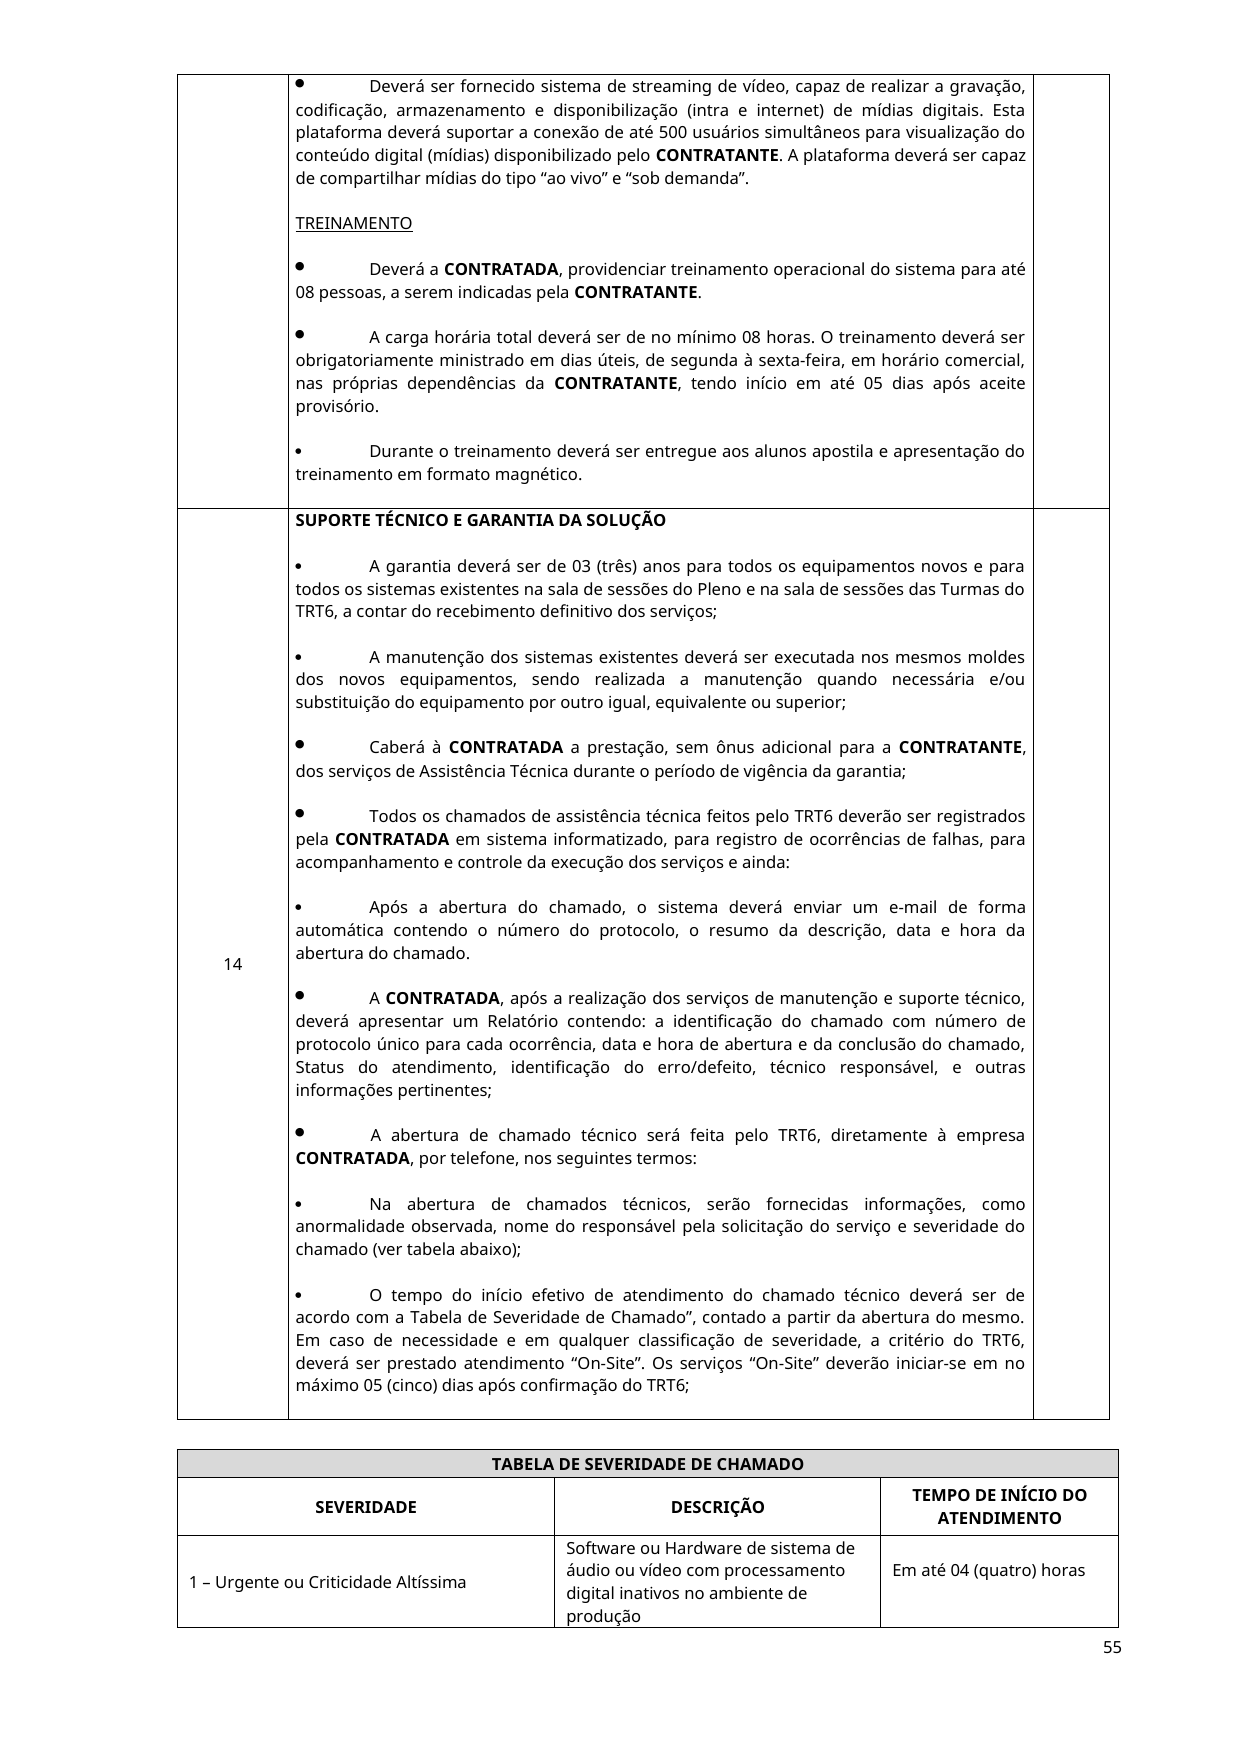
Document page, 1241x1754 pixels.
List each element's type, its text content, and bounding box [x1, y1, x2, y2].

table_cell TEMPO DE INÍCIO DO ATENDIMENTO [881, 1478, 1118, 1535]
table_header TABELA DE SEVERIDADE DE CHAMADO [178, 1450, 1118, 1477]
table_cell DESCRIÇÃO [555, 1478, 880, 1535]
table_cell [1034, 75, 1109, 508]
table_cell SERVIÇO DE INSTALAÇÃO E TREINAMENTO TÉCNICO OPERACIONAL DO SISTEMA A CONTRATADA deve elaborar Projeto Executivo que deve incluir levantamentos arquitetônicos adicionais e detalhamento de suas partes, de modo a promover seu perfeito entendimento em momento prévio à execução. A aprovação desse projeto por parte do CONTRATANTE será considerada como pré-requisito para a continuidade das etapas do processo. O Projeto Executivo abarcará, no mínimo, os temas listados abaixo, além de detalhar, de acordo com as necessidades, outros itens complementares: Instalações: Considerando equipamentos de áudio, vídeo, automação do sistema, cabeamento, videoconferência, softwares e servidores. O projeto deverá conter no mínimo informações relativas à (ao): Cabeamento de todas as interfaces, incluindo interfaces seriais ou outras específicas de console; Dimensionamento, projeto e instalação de quadros elétricos, eletrodutos, e fiação elétrica dentro das normas da ABNT, considerando a identificação de todos os cabos e fiação; Configuração das referidas portas de todos os elementos ativos de rede de dados; Procedimentos de instalação, configuração, alinhamento e teste do equipamento; Tabelas de conexões, indicando o “de-para” de cada cabo e interface; Tabela de configuração de estrapes das placas (se houver); Comandos para configuração, ativação, operação e supervisão dos equipamentos pelo console de gerenciamento, tanto nos equipamentos quanto nos sistemas de gerenciamento ou acesso; Sincronização, alimentação e aterramento dos equipamentos; Localização dos equipamentos no layout do ambiente. INSTALAÇÃO Todos os equipamentos e materiais a serem empregados na execução do projeto deverão ser novos de 1º (primeiro) uso e em perfeitas condições, sob pena de não aceitação do emprego dos mesmos. Todos os tipos de cabos, conectores e acessórios de instalação dos equipamentos previstos, devem ser fornecidos para a perfeita integração e funcionamento do sistema. Os materiais empregados devem ser de boa qualidade, obedecendo quando pertinente às respectivas Normas ABNT. Todo o cabeamento deverá permanecer oculto sempre que possível, correndo por dentro da infra-estrutura para passagem disponível no piso e teto, além de canaletas e tubulações apropriadas no mobiliário, quando disponíveis. Nota: Obriga-se a CONTRATADA a fornecer todo e qualquer acessório mesmo que não previsto neste Termo de Referência, mas que se faça necessário ao correto funcionamento dos equipamentos, sistemas e funcionalidades exigidas neste edital. Caberá à licitante CONTRATADA entregar os sistemas e equipamentos alvo deste Termo de Referência, totalmente instalados, conectados e interligados, configurados e 100% operacionais em todas as funcionalidades previstas no projeto. Toda a programação do sistema deve ser efetuada pela CONTRATADA de acordo com as necessidades do TRT6. ATUALIZAÇÃO DOS SISTEMAS EXISTENTES O sistema de captura de vídeo existente no Plenário e Sala de Sessões do TRT6 é composto por câmeras profissionais PTZ, marca SONY, modelo BRC-H700. Sendo que existem 3 unidades instaladas no Pleno e 2 unidades instaladas na Sala de Sessões; As câmeras são controladas por equipamento do tipo joystick com controle PTZ, marca SONY, modelo RM-BR300 e possuem saída de vídeo do tipo RGB/HV; A comutação de vídeo entre os sinais das câmeras é realizado através de painel touchscreen, que permite ao operador selecionar entre os diversos sinais de vídeo; Todas as imagens são recebidas, processadas e roteadas por processador de vídeo profissional; Os ambientes são equipados com terminal de videoconferência padrão HD; Os ambientes são equipados com projetores e telas elétricas automatizadas; Cada posição da mesa do Pleno possui um monitor de vídeo, com porta analógica, onde o usuário pode selecionar a fonte de vídeo a ser visualizada, podendo utilizar o monitor em conjunto com o computador existente, ou ainda visualizar o retorno de vídeo disponibilizado pelo processador de vídeo; Ambos os ambientes possuem pontos de apresentação nas bancadas, posicionados de forma estratégica, para uso durante as sessões, permitindo o compartilhamento de imagem e áudio a partir de computadores pessoais diretamente conectados a estes pontos; Todos os sinais de áudio e vídeo são digitalizados e podem ser transmitidos via internet ou intranet através de sistema de streaming com servidor local; O sistema de áudio é composto por processadores profissionais, marca BIAMP, série AUDIA e amplificadores BIAMP, série FUSION; Cada ambiente é equipado por caixas acústicas embutidas no forro e também caixas do tipo line array, localizadas nas paredes das salas; Cada posição das mesas, tanto do Pleno quanto da Sala de Sessões, é equipada com microfone de mesa, tipo gooseneck, marca SHURE; Além dos microfones de mesa, os ambientes são equipados com microfones do tipo bastão sem fio, operando na frequência UHF; O controle do áudio é realizado através de interface de áudio digital touchscreen, onde a interface gráfica de controle é operada; O sistema de áudio existente será mantido, conservando-se os processadores, amplificadores, caixas acústicas, microfones bastão sem-fio e gooseneck de mesa, sendo que para este último, faz-se necessário o fornecimento de novas espumas de proteção de cápsula; O sistema de áudio deverá ser novamente calibrado e equalizado para garantir a qualidade de áudio em ambos os ambientes; Deverão ser criadas configurações, no sistema de áudio existente, de cenas pré-gravadas (conferência, sessão, apresentação, etc.) que deverão ser acessadas através do toque de um botão na interface de áudio, configurando todos os sinais para as características previamente armazenadas; Toda a operação do sistema é realizada por uma interface sensível ao toque onde são exibidos os controles e programações virtuais de todo o sistema de áudio. A atualização da programação existente para o novo cenário é de total responsabilidade da CONTRATADA; Os projetores de vídeo devem ser substituídos por modelos mais novos e com tecnologia superior. Os novos equipamentos devem operar em formato digital de alta resolução (1920x1200), alta taxa de contraste e brilho compatível com a aplicação; O sistema de captura de vídeo (câmeras) deverá ser atualizado para o padrão HD-SDI através da substituição das câmeras existentes por novos equipamentos, com características técnicas semelhantes e que possuam formato de vídeo HD-SDI na saída; Deverá ser fornecida, instalada e integrada ao sistema, mais uma câmera de vídeo, de mesma marca e modelo, visando a manutenção do padrão existente, no Plenário do TRT6; O sistema de controle de PAN, TILT, ZOOM e PRESETs das câmeras deverá ser atualizado por modelo compatível com as novas câmeras; Deverá ser fornecido equipamento switcher de vídeo, com funcionalidades de MULTIVIEW, EFEITOS, INSERÇÃO e controle de transição através de alavanca deslizante; Os pontos de apresentação padrão VGA deverão ser atualizados para o padrão digital HDMI, de forma que áudio e vídeo sejam inseridos no sistema através de cabo único padrão digital; Todo o roteamento e processamento de vídeo deverá ser realizado através de matrizes digitais de vídeo controladas através dos painéis de automação de cada ambiente; O sistema de automação deverá ser atualizado e ainda possuir portas Ethernet, interfaces seriais, infravermelho e demais interfaces de controle dimensionadas conforme a quantidade de equipamentos existentes e novos a serem instalados; Os painéis de automação deverão ser substituídos por modelos novos e com tecnologia superior e compatíveis com os novos equipamentos de automação, sendo que estes deverão possuir tela tipo touchscreen; A central de automação deverá ser substituída por equipamento compatível com o novo cenário e deverá controlar todos os equipamentos instalados que possuam interface para controle com todas as funcionalidades, de forma que o controle no painel sem fio será configurado em abas separadas para fácil operação; Toda a programação gráfica da interface de controle deverá ser personalizada conforme as necessidades do ambiente e do CONTRATANTE e deverá ser intuitiva e possibilitar a qualquer momento, e apenas com o toque de um botão, que todo o sistema volte a configuração padrão para o ambiente evitando possíveis falhas. A plataforma de streaming deverá ser atualizada para atender ao novo cenário e padrões de sinais de áudio e vídeo e deverá ser compatível com o padrão HD-SDI. Os monitores de retorno, tanto da Sala de Sessões como da antessala do Plenário deverão ser substituídos por equipamentos novos. Deverá ser fornecido sistema de streaming de vídeo, capaz de realizar a gravação, codificação, armazenamento e disponibilização (intra e internet) de mídias digitais. Esta plataforma deverá suportar a conexão de até 500 usuários simultâneos para visualização do conteúdo digital (mídias) disponibilizado pelo CONTRATANTE. A plataforma deverá ser capaz de compartilhar mídias do tipo “ao vivo” e “sob demanda”. TREINAMENTO Deverá a CONTRATADA, providenciar treinamento operacional do sistema para até 08 pessoas, a serem indicadas pela CONTRATANTE. A carga horária total deverá ser de no mínimo 08 horas. O treinamento deverá ser obrigatoriamente ministrado em dias úteis, de segunda à sexta-feira, em horário comercial, nas próprias dependências da CONTRATANTE, tendo início em até 05 dias após aceite provisório. Durante o treinamento deverá ser entregue aos alunos apostila e apresentação do treinamento em formato magnético. [289, 75, 1033, 508]
table_cell Em até 04 (quatro) horas [881, 1536, 1118, 1627]
table_cell Software ou Hardware de sistema de áudio ou vídeo com processamento digital inativos no ambiente de produção [555, 1536, 880, 1627]
table_cell SEVERIDADE [178, 1478, 554, 1535]
table_cell SUPORTE TÉCNICO E GARANTIA DA SOLUÇÃO A garantia deverá ser de 03 (três) anos para todos os equipamentos novos e para todos os sistemas existentes na sala de sessões do Pleno e na sala de sessões das Turmas do TRT6, a contar do recebimento definitivo dos serviços; A manutenção dos sistemas existentes deverá ser executada nos mesmos moldes dos novos equipamentos, sendo realizada a manutenção quando necessária e/ou substituição do equipamento por outro igual, equivalente ou superior; Caberá à CONTRATADA a prestação, sem ônus adicional para a CONTRATANTE, dos serviços de Assistência Técnica durante o período de vigência da garantia; Todos os chamados de assistência técnica feitos pelo TRT6 deverão ser registrados pela CONTRATADA em sistema informatizado, para registro de ocorrências de falhas, para acompanhamento e controle da execução dos serviços e ainda: Após a abertura do chamado, o sistema deverá enviar um e-mail de forma automática contendo o número do protocolo, o resumo da descrição, data e hora da abertura do chamado. A CONTRATADA, após a realização dos serviços de manutenção e suporte técnico, deverá apresentar um Relatório contendo: a identificação do chamado com número de protocolo único para cada ocorrência, data e hora de abertura e da conclusão do chamado, Status do atendimento, identificação do erro/defeito, técnico responsável, e outras informações pertinentes; A abertura de chamado técnico será feita pelo TRT6, diretamente à empresa CONTRATADA, por telefone, nos seguintes termos: Na abertura de chamados técnicos, serão fornecidas informações, como anormalidade observada, nome do responsável pela solicitação do serviço e severidade do chamado (ver tabela abaixo); O tempo do início efetivo de atendimento do chamado técnico deverá ser de acordo com a Tabela de Severidade de Chamado”, contado a partir da abertura do mesmo. Em caso de necessidade e em qualquer classificação de severidade, a critério do TRT6, deverá ser prestado atendimento “On-Site”. Os serviços “On-Site” deverão iniciar-se em no máximo 05 (cinco) dias após confirmação do TRT6; [289, 509, 1033, 1419]
table_cell 14 [178, 509, 288, 1419]
table_cell [178, 75, 288, 508]
table_cell 1 – Urgente ou Criticidade Altíssima [178, 1536, 554, 1627]
table_cell [1034, 509, 1109, 1419]
